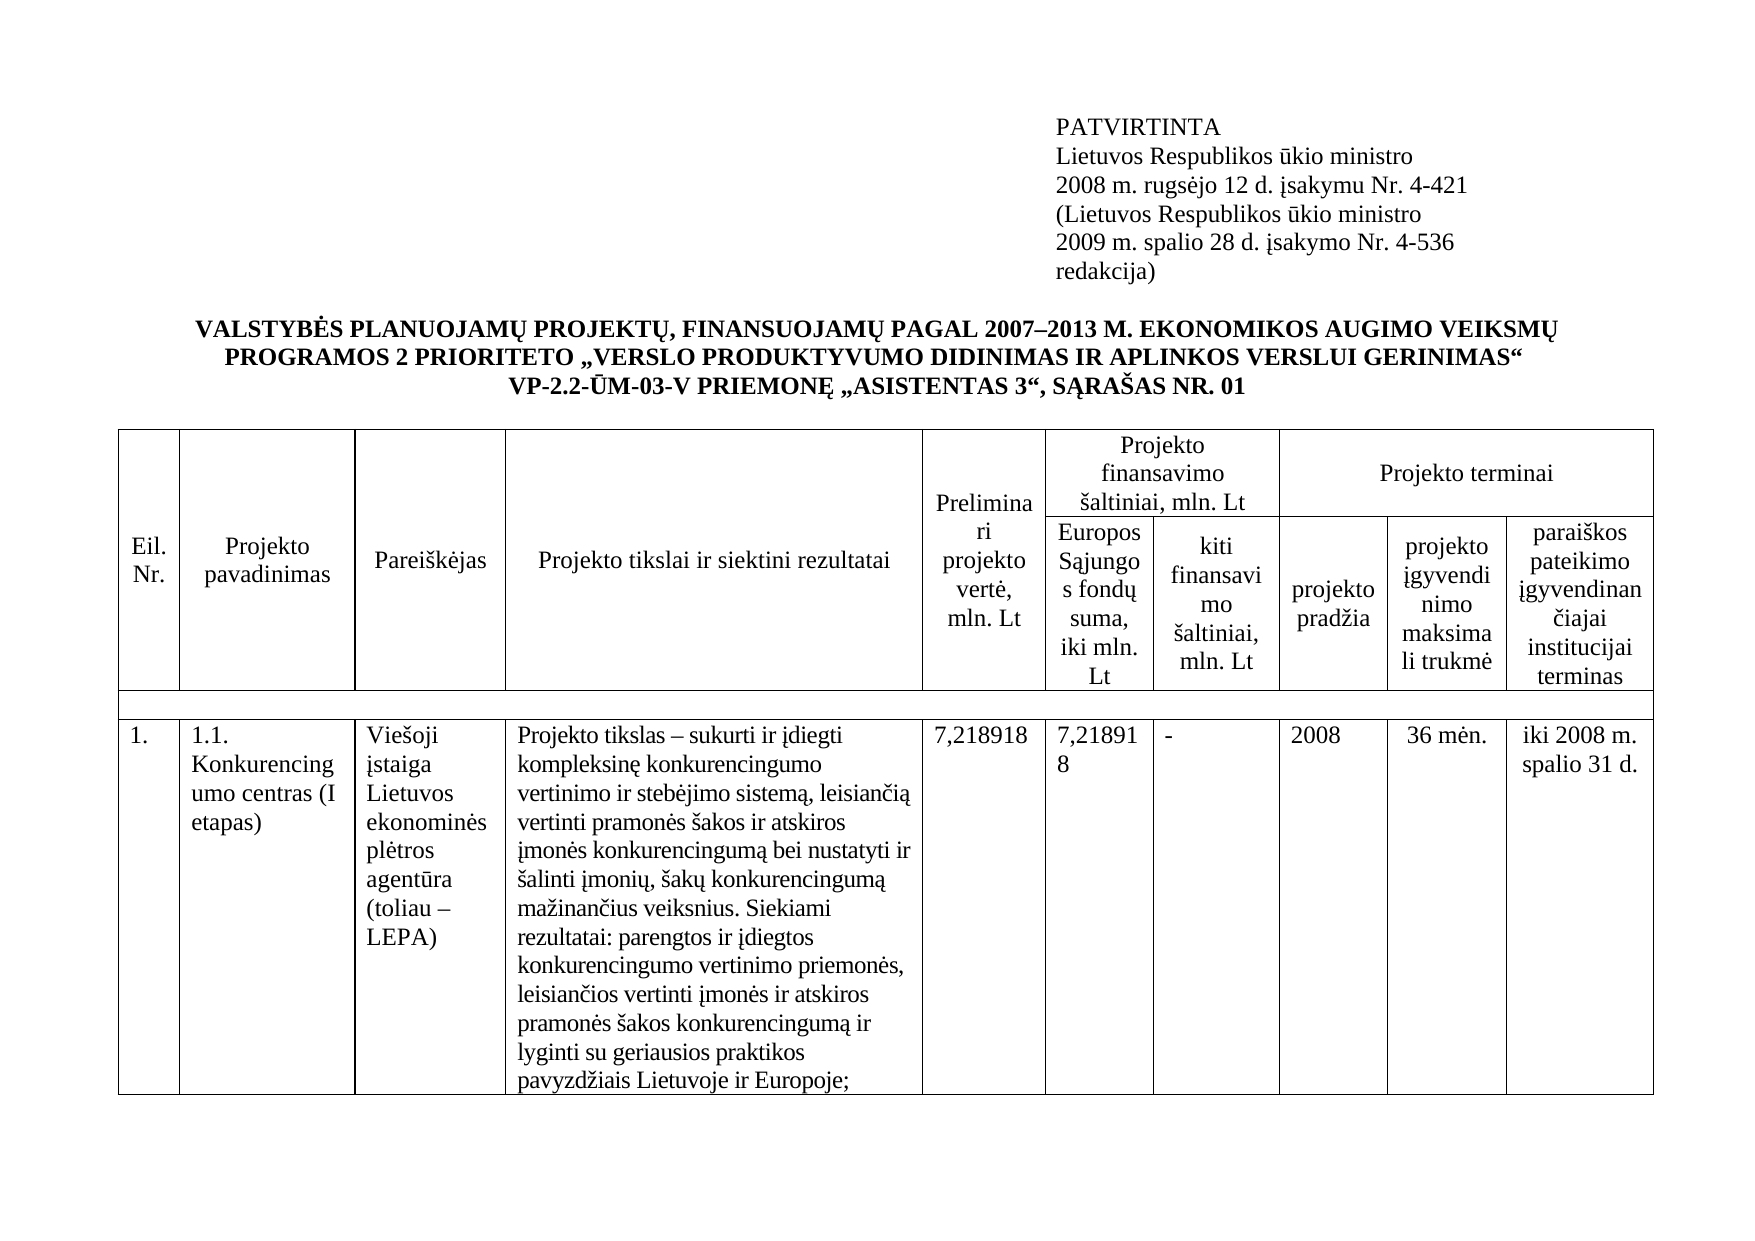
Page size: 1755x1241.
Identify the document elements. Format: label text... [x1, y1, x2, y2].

table_header Preliminari projekto vertė, mln. Lt [923, 430, 1045, 689]
text Valstybės planuojamų projektų, FINANSUOJAMŲ PAGAL 2007–2013 M. EKONOMIKOS AUGIMO VEIKSMŲ PROGRAMOS 2 PRIORITETO „VERSLO PRODUKTYVUMO DIDINIMAS IR APLINKOS VERSLUI GERINIMAS“ [118, 314, 1636, 371]
text (Lietuvos Respublikos ūkio ministro [1056, 199, 1636, 227]
table_cell Europos Sąjungos fondų suma, iki mln. Lt [1046, 517, 1153, 689]
table_header Pareiškėjas [356, 430, 505, 689]
table_cell Projekto tikslas – sukurti ir įdiegti kompleksinę konkurencingumo vertinimo ir stebėjimo sistemą, leisiančią vertinti pramonės šakos ir atskiros įmonės konkurencingumą bei nustatyti ir šalinti įmonių, šakų konkurencingumą mažinančius veiksnius. Siekiami rezultatai: parengtos ir įdiegtos konkurencingumo vertinimo priemonės, leisiančios vertinti įmonės ir atskiros pramonės šakos konkurencingumą ir lyginti su geriausios praktikos pavyzdžiais Lietuvoje ir Europoje; [506, 720, 922, 1094]
table_cell kiti finansavimo šaltiniai, mln. Lt [1154, 517, 1279, 689]
text redakcija) [1056, 256, 1636, 285]
text VP-2.2-ūm-03-v PRIEMONĘ „ASISTENTAS 3“, SĄRAŠAS Nr. 01 [118, 371, 1636, 400]
table_cell projekto įgyvendinimo maksimali trukmė [1388, 517, 1506, 689]
table_cell iki 2008 m. spalio 31 d. [1507, 720, 1653, 1094]
table_header Projekto finansavimo šaltiniai, mln. Lt [1046, 430, 1279, 516]
table_cell 2008 [1280, 720, 1387, 1094]
table_cell 7,218918 [1046, 720, 1153, 1094]
table_cell paraiškos pateikimo įgyvendinančiajai institucijai terminas [1507, 517, 1653, 689]
table_header Projekto pavadinimas [180, 430, 354, 689]
table_cell - [1154, 720, 1279, 1094]
table_cell 1.1. Konkurencingumo centras (I etapas) [180, 720, 354, 1094]
table_cell 7,218918 [923, 720, 1045, 1094]
table_cell 36 mėn. [1388, 720, 1506, 1094]
text 2009 m. spalio 28 d. įsakymo Nr. 4-536 [1056, 227, 1636, 256]
table_header Eil. Nr. [119, 430, 179, 689]
text PATVIRTINTA [1056, 112, 1636, 141]
table_header Projekto tikslai ir siektini rezultatai [506, 430, 922, 689]
table_cell [119, 691, 1653, 719]
table_header Projekto terminai [1280, 430, 1653, 516]
text 2008 m. rugsėjo 12 d. įsakymu Nr. 4-421 [1056, 170, 1636, 199]
table_cell projekto pradžia [1280, 517, 1387, 689]
table_cell 1. [119, 720, 179, 1094]
text Lietuvos Respublikos ūkio ministro [1056, 141, 1636, 170]
table_cell Viešoji įstaiga Lietuvos ekonominės plėtros agentūra (toliau – LEPA) [356, 720, 505, 1094]
